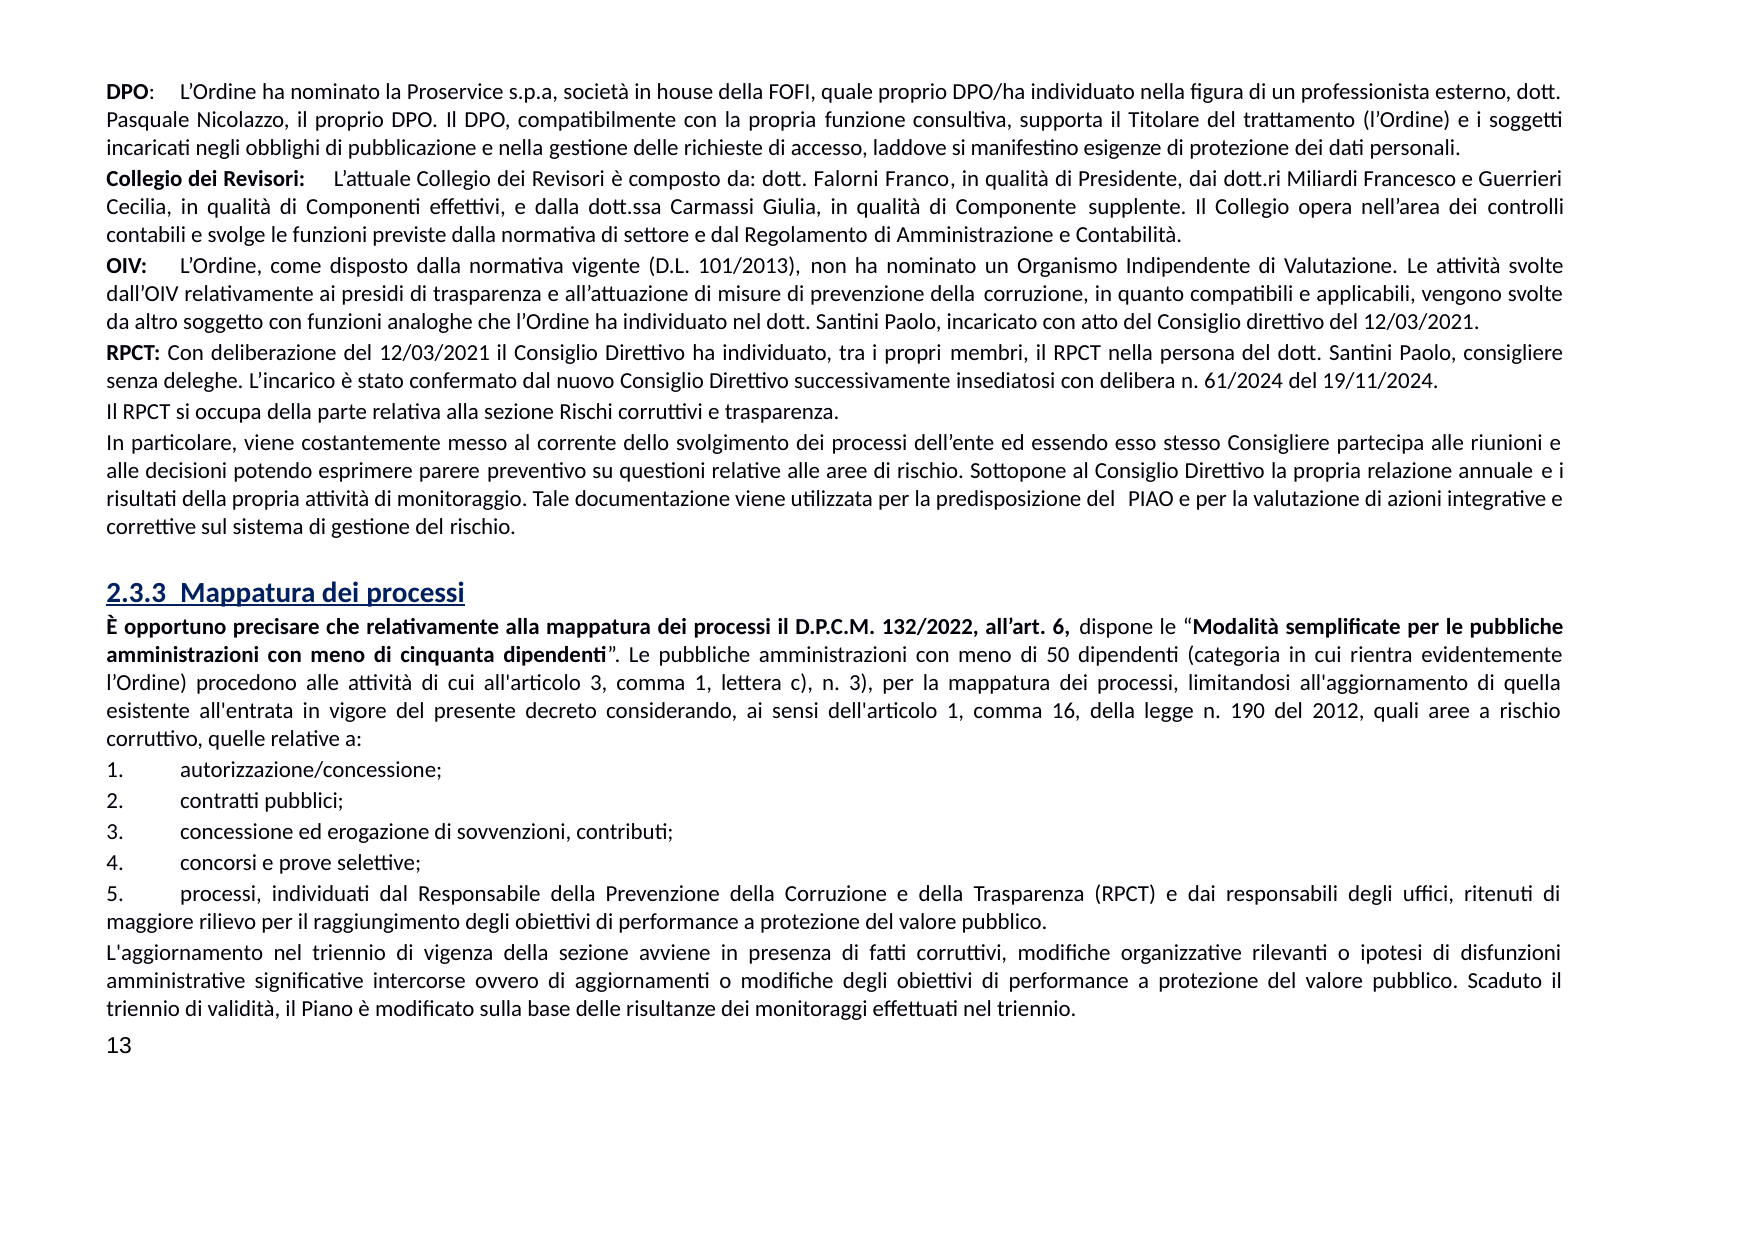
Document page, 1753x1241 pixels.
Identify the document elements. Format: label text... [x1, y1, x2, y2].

list L'aggiornamento nel triennio di vigenza della sezione avviene in presenza di fatti corruttivi, modifiche organizzative rilevanti o ipotesi di disfunzioni amministrative significative intercorse ovvero di aggiornamenti o modifiche degli obiettivi di performance a protezione del valore pubblico. Scaduto il triennio di validità, il Piano è modificato sulla base delle risultanze dei monitoraggi effettuati nel triennio. [106, 938, 1564, 1022]
list concorsi e prove selettive; [106, 848, 1564, 876]
text OIV: L’Ordine, come disposto dalla normativa vigente (D.L. 101/2013), non ha nominato un Organismo Indipendente di Valutazione. Le attività svolte dall’OIV relativamente ai presidi di trasparenza e all’attuazione di misure di prevenzione della corruzione, in quanto compatibili e applicabili, vengono svolte da altro soggetto con funzioni analoghe che l’Ordine ha individuato nel dott. Santini Paolo, incaricato con atto del Consiglio direttivo del 12/03/2021. [106, 251, 1564, 335]
list contratti pubblici; [106, 786, 1564, 814]
list concessione ed erogazione di sovvenzioni, contributi; [106, 817, 1564, 845]
text DPO: L’Ordine ha nominato la Proservice s.p.a, società in house della FOFI, quale proprio DPO/ha individuato nella figura di un professionista esterno, dott. Pasquale Nicolazzo, il proprio DPO. Il DPO, compatibilmente con la propria funzione consultiva, supporta il Titolare del trattamento (l’Ordine) e i soggetti incaricati negli obblighi di pubblicazione e nella gestione delle richieste di accesso, laddove si manifestino esigenze di protezione dei dati personali. [106, 77, 1564, 161]
list autorizzazione/concessione; [106, 755, 1564, 783]
list processi, individuati dal Responsabile della Prevenzione della Corruzione e della Trasparenza (RPCT) e dai responsabili degli uffici, ritenuti di maggiore rilievo per il raggiungimento degli obiettivi di performance a protezione del valore pubblico. [106, 879, 1564, 935]
text 2.3.3 Mappatura dei processi [106, 574, 1564, 609]
text Collegio dei Revisori: L’attuale Collegio dei Revisori è composto da: dott. Falorni Franco, in qualità di Presidente, dai dott.ri Miliardi Francesco e Guerrieri Cecilia, in qualità di Componenti effettivi, e dalla dott.ssa Carmassi Giulia, in qualità di Componente supplente. Il Collegio opera nell’area dei controlli contabili e svolge le funzioni previste dalla normativa di settore e dal Regolamento di Amministrazione e Contabilità. [106, 164, 1564, 248]
text Il RPCT si occupa della parte relativa alla sezione Rischi corruttivi e trasparenza. [106, 397, 1564, 425]
text RPCT: Con deliberazione del 12/03/2021 il Consiglio Direttivo ha individuato, tra i propri membri, il RPCT nella persona del dott. Santini Paolo, consigliere senza deleghe. L’incarico è stato confermato dal nuovo Consiglio Direttivo successivamente insediatosi con delibera n. 61/2024 del 19/11/2024. [106, 338, 1564, 394]
text In particolare, viene costantemente messo al corrente dello svolgimento dei processi dell’ente ed essendo esso stesso Consigliere partecipa alle riunioni e alle decisioni potendo esprimere parere preventivo su questioni relative alle aree di rischio. Sottopone al Consiglio Direttivo la propria relazione annuale e i risultati della propria attività di monitoraggio. Tale documentazione viene utilizzata per la predisposizione del PIAO e per la valutazione di azioni integrative e correttive sul sistema di gestione del rischio. [106, 428, 1564, 540]
list È opportuno precisare che relativamente alla mappatura dei processi il D.P.C.M. 132/2022, all’art. 6, dispone le “Modalità semplificate per le pubbliche amministrazioni con meno di cinquanta dipendenti”. Le pubbliche amministrazioni con meno di 50 dipendenti (categoria in cui rientra evidentemente l’Ordine) procedono alle attività di cui all'articolo 3, comma 1, lettera c), n. 3), per la mappatura dei processi, limitandosi all'aggiornamento di quella esistente all'entrata in vigore del presente decreto considerando, ai sensi dell'articolo 1, comma 16, della legge n. 190 del 2012, quali aree a rischio corruttivo, quelle relative a: [106, 612, 1564, 752]
